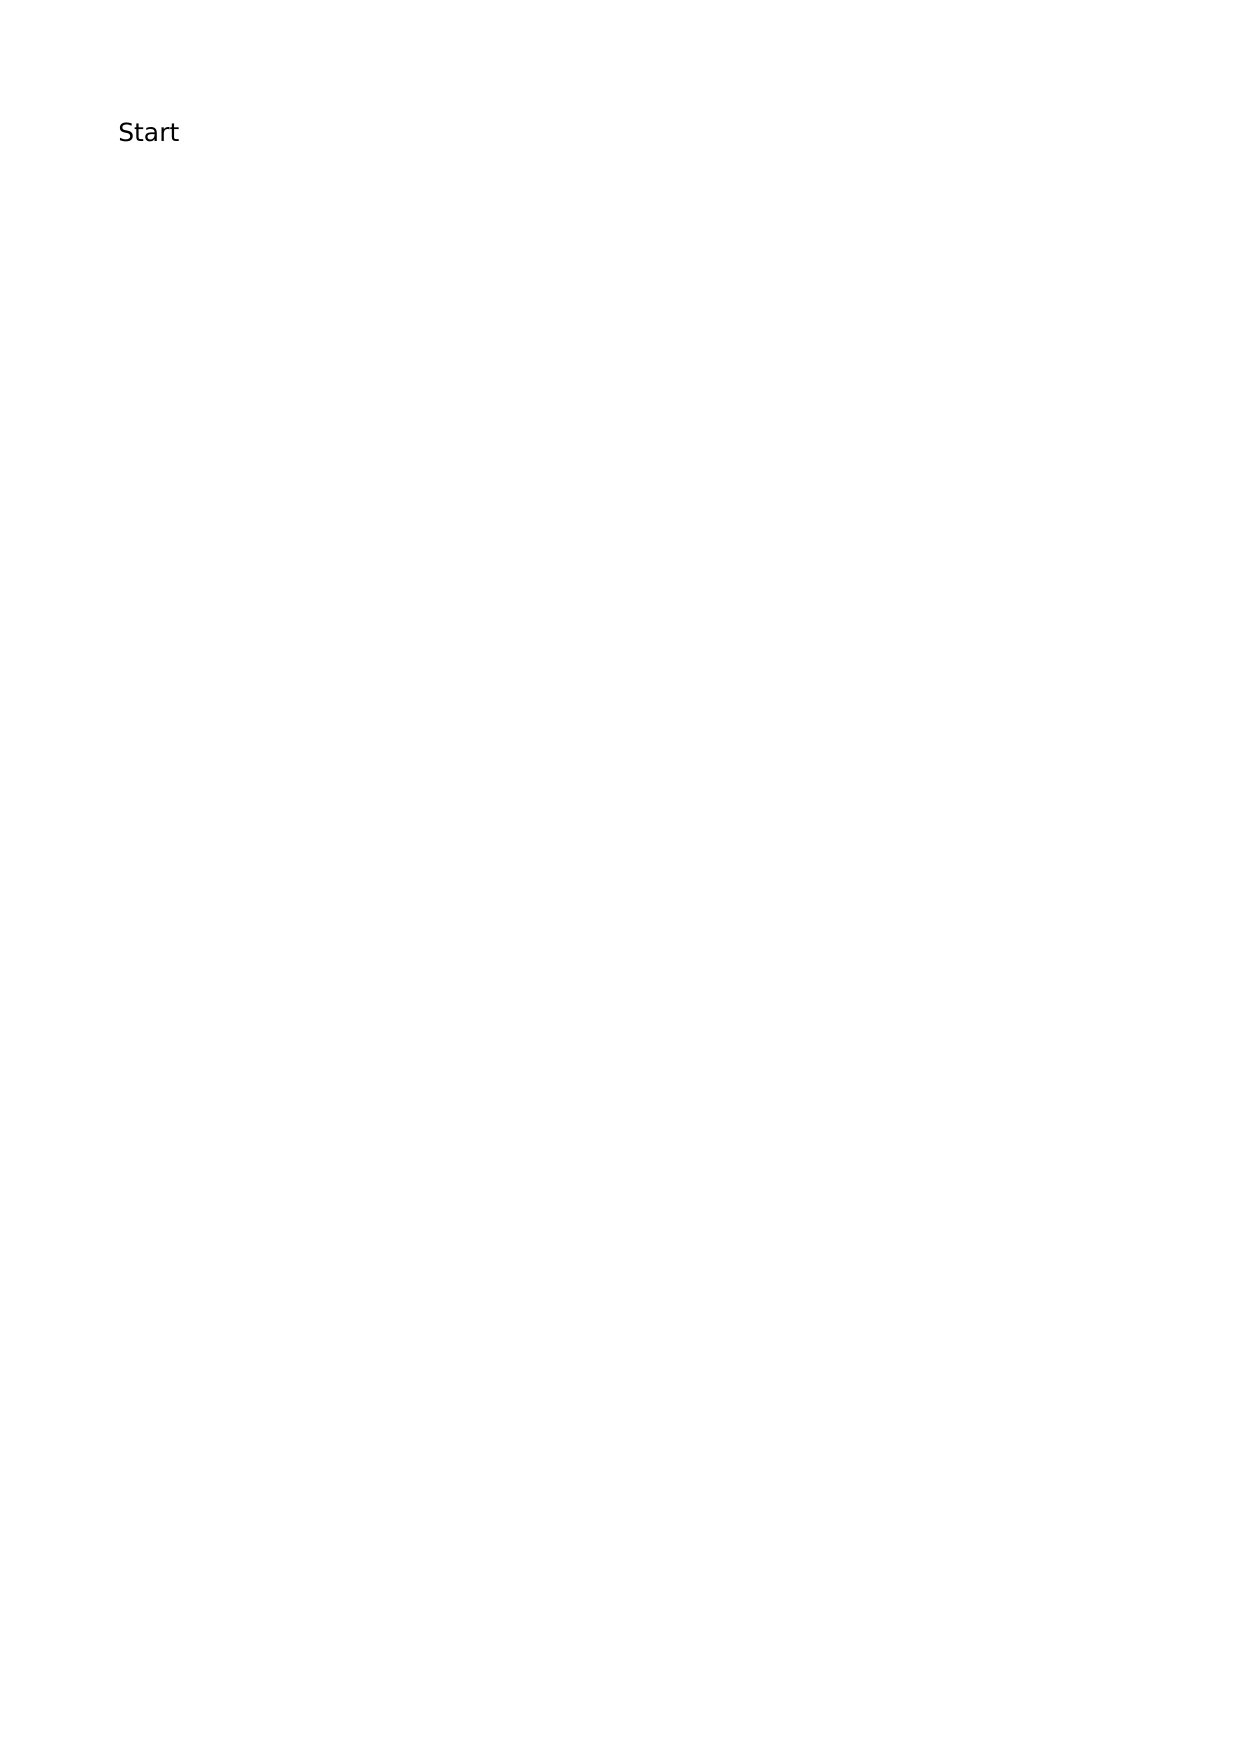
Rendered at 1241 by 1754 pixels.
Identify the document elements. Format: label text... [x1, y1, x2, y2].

text Start [118, 118, 1122, 147]
